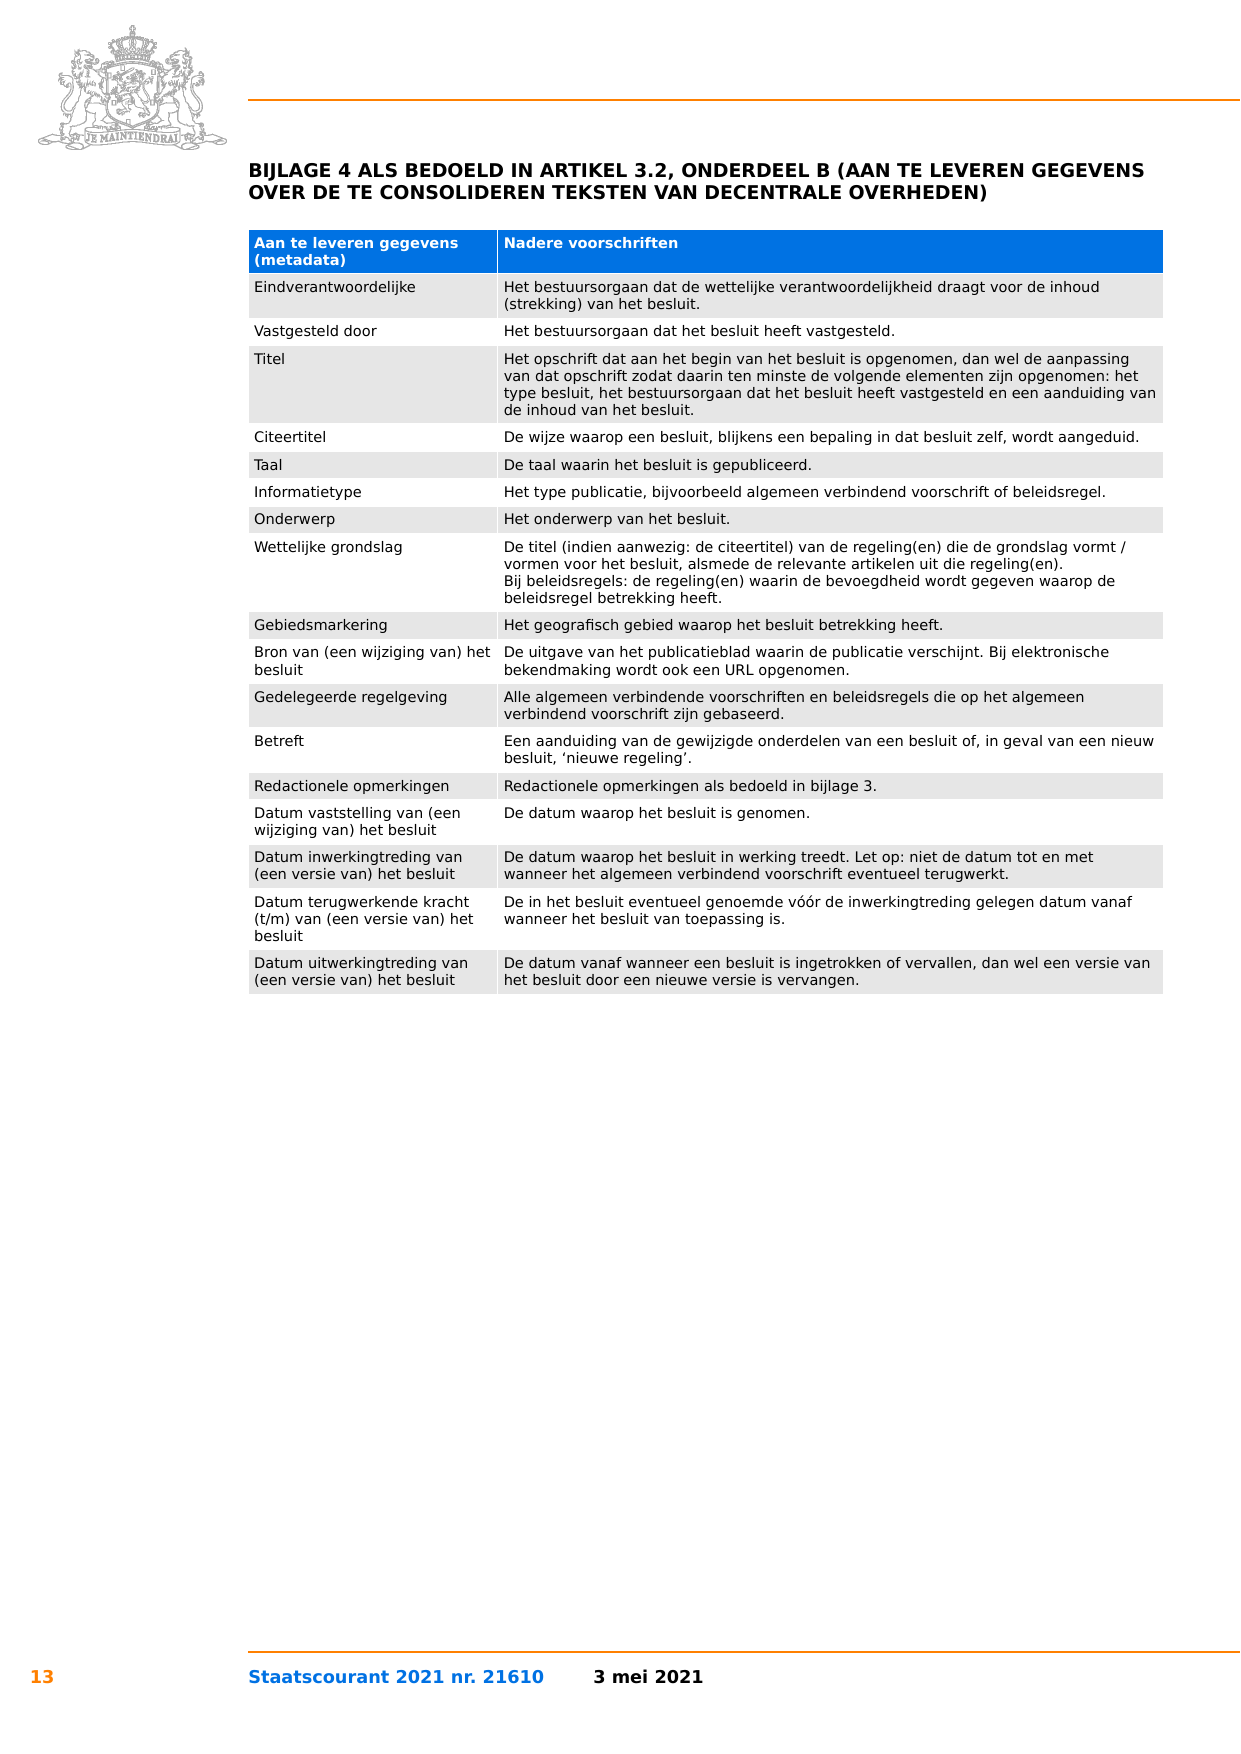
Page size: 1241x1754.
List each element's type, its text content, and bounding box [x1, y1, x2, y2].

table_cell De wijze waarop een besluit, blijkens een bepaling in dat besluit zelf, wordt aangeduid. [498, 424, 1163, 451]
table_cell De uitgave van het publicatieblad waarin de publicatie verschijnt. Bij elektronische bekendmaking wordt ook een URL opgenomen. [498, 640, 1163, 683]
table_cell Taal [249, 452, 497, 478]
table_cell Redactionele opmerkingen [249, 773, 497, 799]
table_header Aan te leveren gegevens (metadata) [249, 230, 497, 273]
table_cell De datum vanaf wanneer een besluit is ingetrokken of vervallen, dan wel een versie van het besluit door een nieuwe versie is vervangen. [498, 950, 1163, 994]
table_cell Het type publicatie, bijvoorbeeld algemeen verbindend voorschrift of beleidsregel. [498, 479, 1163, 506]
table_cell Een aanduiding van de gewijzigde onderdelen van een besluit of, in geval van een nieuw besluit, ‘nieuwe regeling’. [498, 729, 1163, 772]
table_cell Het onderwerp van het besluit. [498, 507, 1163, 533]
table_cell Titel [249, 346, 497, 423]
table_cell Bron van (een wijziging van) het besluit [249, 640, 497, 683]
table_cell De titel (indien aanwezig: de citeertitel) van de regeling(en) die de grondslag vormt / vormen voor het besluit, alsmede de relevante artikelen uit die regeling(en). Bij beleidsregels: de regeling(en) waarin de bevoegdheid wordt gegeven waarop de beleidsregel betrekking heeft. [498, 534, 1163, 611]
table_cell Het geografisch gebied waarop het besluit betrekking heeft. [498, 612, 1163, 639]
table_cell Onderwerp [249, 507, 497, 533]
table_cell Het bestuursorgaan dat de wettelijke verantwoordelijkheid draagt voor de inhoud (strekking) van het besluit. [498, 274, 1163, 318]
table_header Nadere voorschriften [498, 230, 1163, 273]
table_cell Betreft [249, 729, 497, 772]
table_cell Eindverantwoordelijke [249, 274, 497, 318]
table_cell Redactionele opmerkingen als bedoeld in bijlage 3. [498, 773, 1163, 799]
table_cell Informatietype [249, 479, 497, 506]
table_cell Citeertitel [249, 424, 497, 451]
table_cell Datum uitwerkingtreding van (een versie van) het besluit [249, 950, 497, 994]
picture [38, 25, 227, 150]
table_cell Datum inwerkingtreding van (een versie van) het besluit [249, 845, 497, 888]
table_cell Het bestuursorgaan dat het besluit heeft vastgesteld. [498, 319, 1163, 345]
table_cell Gedelegeerde regelgeving [249, 684, 497, 727]
table_cell Wettelijke grondslag [249, 534, 497, 611]
table_cell Alle algemeen verbindende voorschriften en beleidsregels die op het algemeen verbindend voorschrift zijn gebaseerd. [498, 684, 1163, 727]
subtitle BIJLAGE 4 ALS BEDOELD IN ARTIKEL 3.2, ONDERDEEL B (AAN TE LEVEREN GEGEVENS OVER DE TE CONSOLIDEREN TEKSTEN VAN DECENTRALE OVERHEDEN) [248, 160, 1163, 204]
table_cell Gebiedsmarkering [249, 612, 497, 639]
table_cell Vastgesteld door [249, 319, 497, 345]
table_cell De taal waarin het besluit is gepubliceerd. [498, 452, 1163, 478]
table_cell Datum vaststelling van (een wijziging van) het besluit [249, 800, 497, 843]
table_cell Het opschrift dat aan het begin van het besluit is opgenomen, dan wel de aanpassing van dat opschrift zodat daarin ten minste de volgende elementen zijn opgenomen: het type besluit, het bestuursorgaan dat het besluit heeft vastgesteld en een aanduiding van de inhoud van het besluit. [498, 346, 1163, 423]
table_cell De in het besluit eventueel genoemde vóór de inwerkingtreding gelegen datum vanaf wanneer het besluit van toepassing is. [498, 889, 1163, 949]
table_cell Datum terugwerkende kracht (t/m) van (een versie van) het besluit [249, 889, 497, 949]
table_cell De datum waarop het besluit is genomen. [498, 800, 1163, 843]
table_cell De datum waarop het besluit in werking treedt. Let op: niet de datum tot en met wanneer het algemeen verbindend voorschrift eventueel terugwerkt. [498, 845, 1163, 888]
